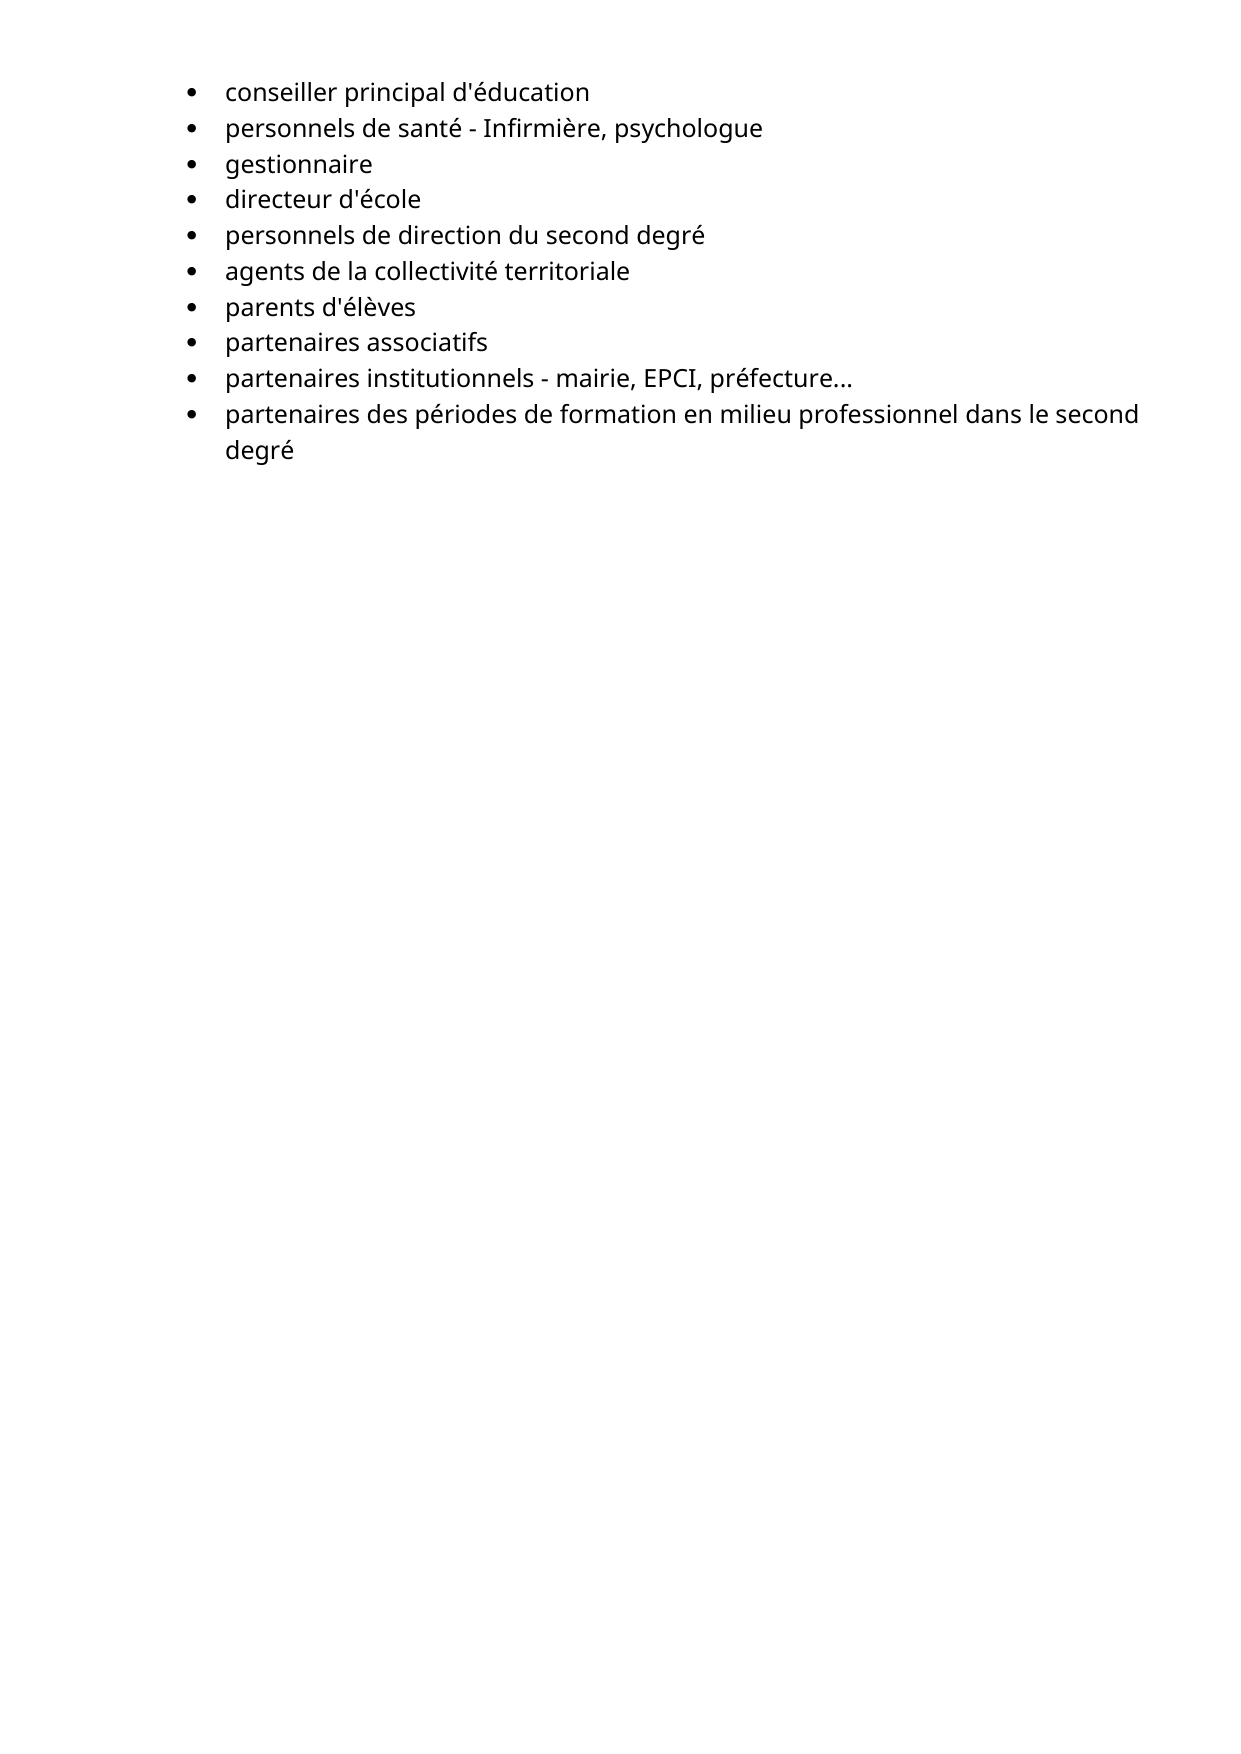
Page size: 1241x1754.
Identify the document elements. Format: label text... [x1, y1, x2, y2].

list partenaires institutionnels - mairie, EPCI, préfecture... [187, 361, 1165, 395]
list gestionnaire [187, 146, 1165, 181]
list partenaires des périodes de formation en milieu professionnel dans le second degré [187, 397, 1165, 466]
list conseiller principal d'éducation [187, 75, 1165, 109]
list parents d'élèves [187, 289, 1165, 323]
list partenaires associatifs [187, 325, 1165, 359]
list directeur d'école [187, 182, 1165, 216]
list agents de la collectivité territoriale [187, 254, 1165, 288]
list personnels de direction du second degré [187, 218, 1165, 252]
list personnels de santé - Infirmière, psychologue [187, 111, 1165, 145]
